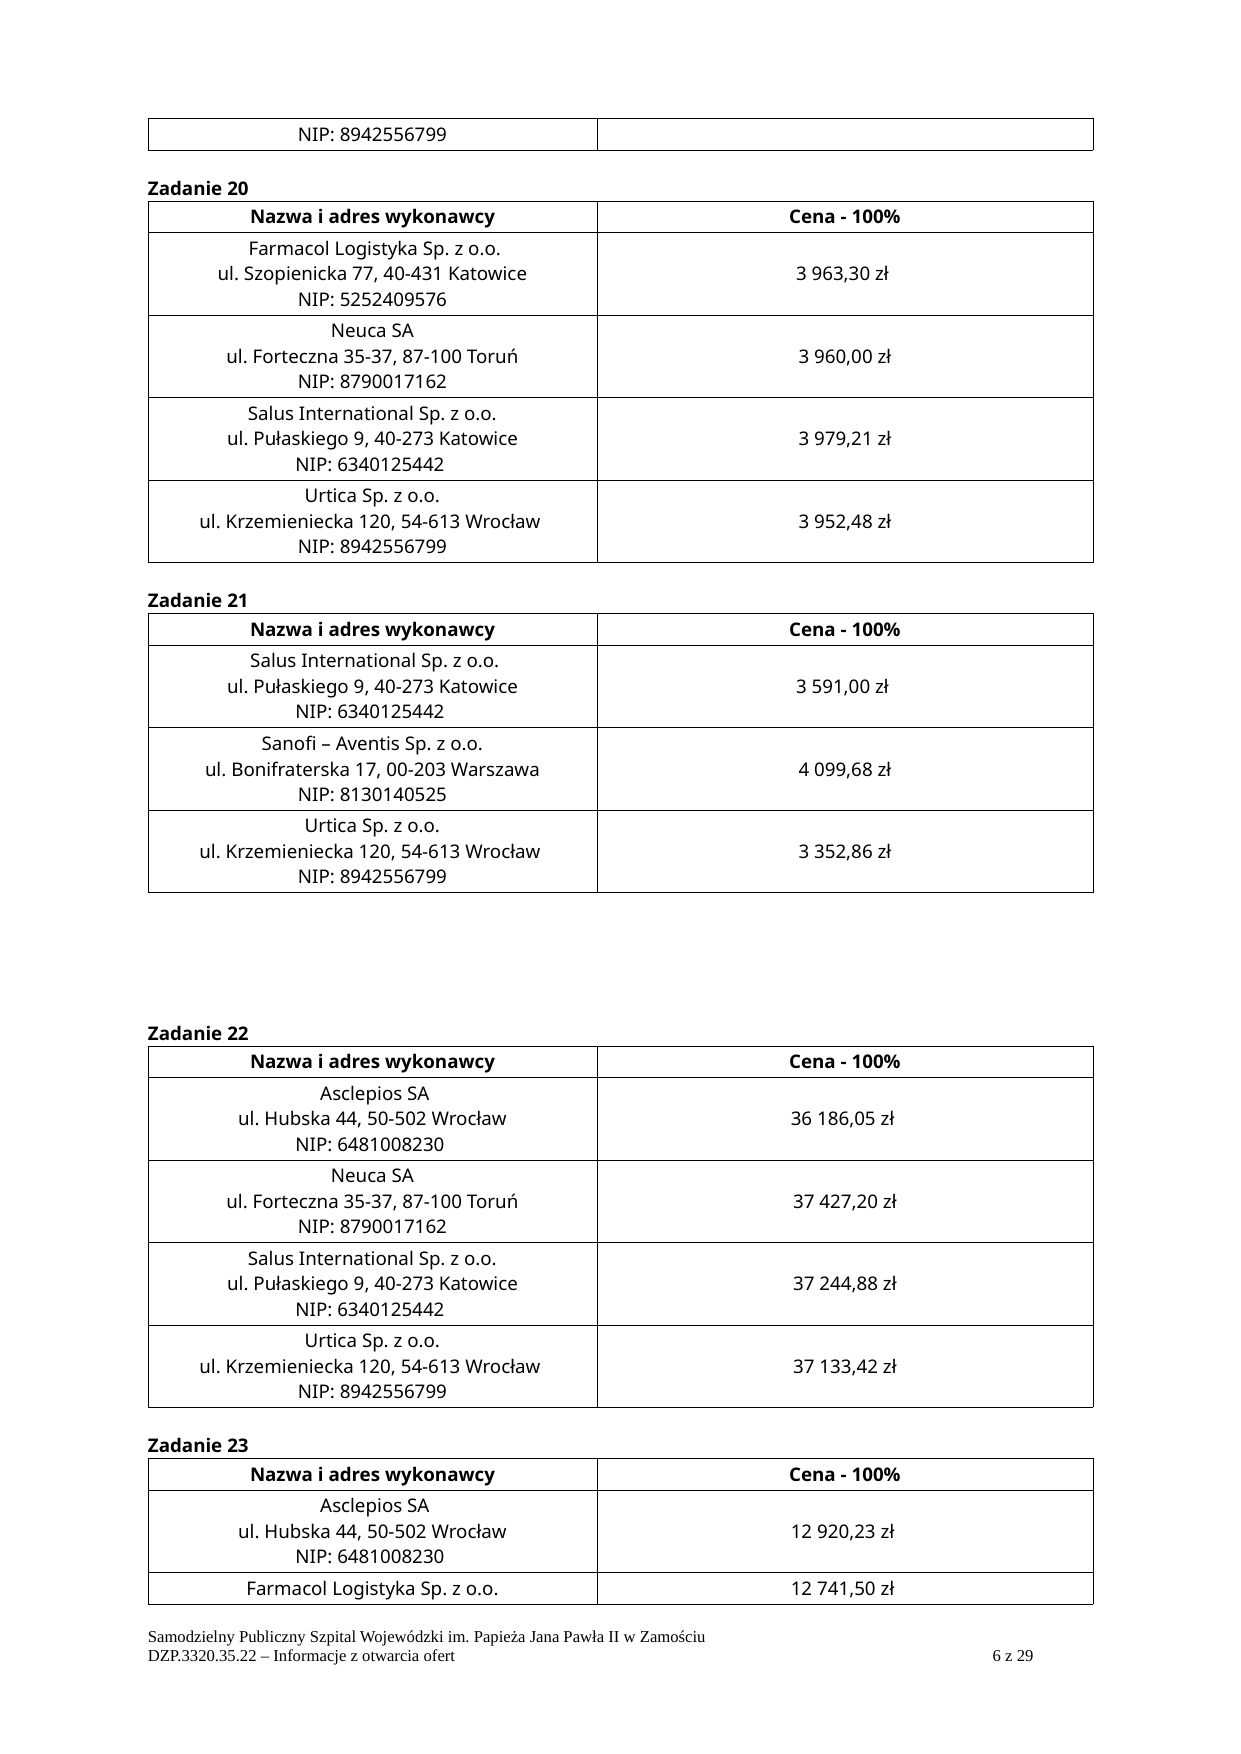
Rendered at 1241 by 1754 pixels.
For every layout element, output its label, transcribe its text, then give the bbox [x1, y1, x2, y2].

text Zadanie 20 [148, 175, 1093, 201]
table_cell Asclepios SA ul. Hubska 44, 50-502 Wrocław NIP: 6481008230 [149, 1491, 597, 1572]
table_cell 12 741,50 zł [598, 1573, 1093, 1603]
table_header Cena - 100% [598, 202, 1093, 232]
table_cell 3 979,21 zł [598, 398, 1093, 480]
table_cell 3 960,00 zł [598, 316, 1093, 397]
table_cell Urtica Sp. z o.o. ul. Krzemieniecka 120, 54-613 Wrocław NIP: 8942556799 [149, 481, 597, 562]
text Zadanie 21 [148, 588, 1093, 613]
table_header Nazwa i adres wykonawcy [149, 1459, 597, 1489]
table_cell 12 920,23 zł [598, 1491, 1093, 1572]
table_cell [598, 119, 1093, 149]
table_header Nazwa i adres wykonawcy [149, 202, 597, 232]
text Zadanie 22 [148, 1020, 1093, 1046]
table_header Nazwa i adres wykonawcy [149, 1047, 597, 1077]
table_cell Salus International Sp. z o.o. ul. Pułaskiego 9, 40-273 Katowice NIP: 6340125442 [149, 1243, 597, 1324]
table_cell 3 591,00 zł [598, 646, 1093, 727]
table_cell Sanofi – Aventis Sp. z o.o. ul. Bonifraterska 17, 00-203 Warszawa NIP: 8130140525 [149, 728, 597, 810]
table_header Cena - 100% [598, 1459, 1093, 1489]
table_cell Farmacol Logistyka Sp. z o.o. ul. Szopienicka 77, 40-431 Katowice NIP: 5252409576 [149, 233, 597, 315]
table_cell Urtica Sp. z o.o. ul. Krzemieniecka 120, 54-613 Wrocław NIP: 8942556799 [149, 1326, 597, 1407]
table_cell 3 352,86 zł [598, 811, 1093, 892]
table_cell 4 099,68 zł [598, 728, 1093, 810]
table_cell Neuca SA ul. Forteczna 35-37, 87-100 Toruń NIP: 8790017162 [149, 1161, 597, 1242]
table_header Cena - 100% [598, 1047, 1093, 1077]
table_cell 36 186,05 zł [598, 1078, 1093, 1159]
table_cell 37 244,88 zł [598, 1243, 1093, 1324]
text Zadanie 23 [148, 1433, 1093, 1458]
table_cell 37 427,20 zł [598, 1161, 1093, 1242]
table_cell 37 133,42 zł [598, 1326, 1093, 1407]
table_header Nazwa i adres wykonawcy [149, 614, 597, 645]
table_header Cena - 100% [598, 614, 1093, 645]
table_cell Salus International Sp. z o.o. ul. Pułaskiego 9, 40-273 Katowice NIP: 6340125442 [149, 646, 597, 727]
table_cell 3 952,48 zł [598, 481, 1093, 562]
table_cell Farmacol Logistyka Sp. z o.o. [149, 1573, 597, 1603]
table_cell NIP: 8942556799 [149, 119, 597, 149]
table_cell Urtica Sp. z o.o. ul. Krzemieniecka 120, 54-613 Wrocław NIP: 8942556799 [149, 811, 597, 892]
table_cell Salus International Sp. z o.o. ul. Pułaskiego 9, 40-273 Katowice NIP: 6340125442 [149, 398, 597, 480]
table_cell Neuca SA ul. Forteczna 35-37, 87-100 Toruń NIP: 8790017162 [149, 316, 597, 397]
table_cell 3 963,30 zł [598, 233, 1093, 315]
table_cell Asclepios SA ul. Hubska 44, 50-502 Wrocław NIP: 6481008230 [149, 1078, 597, 1159]
